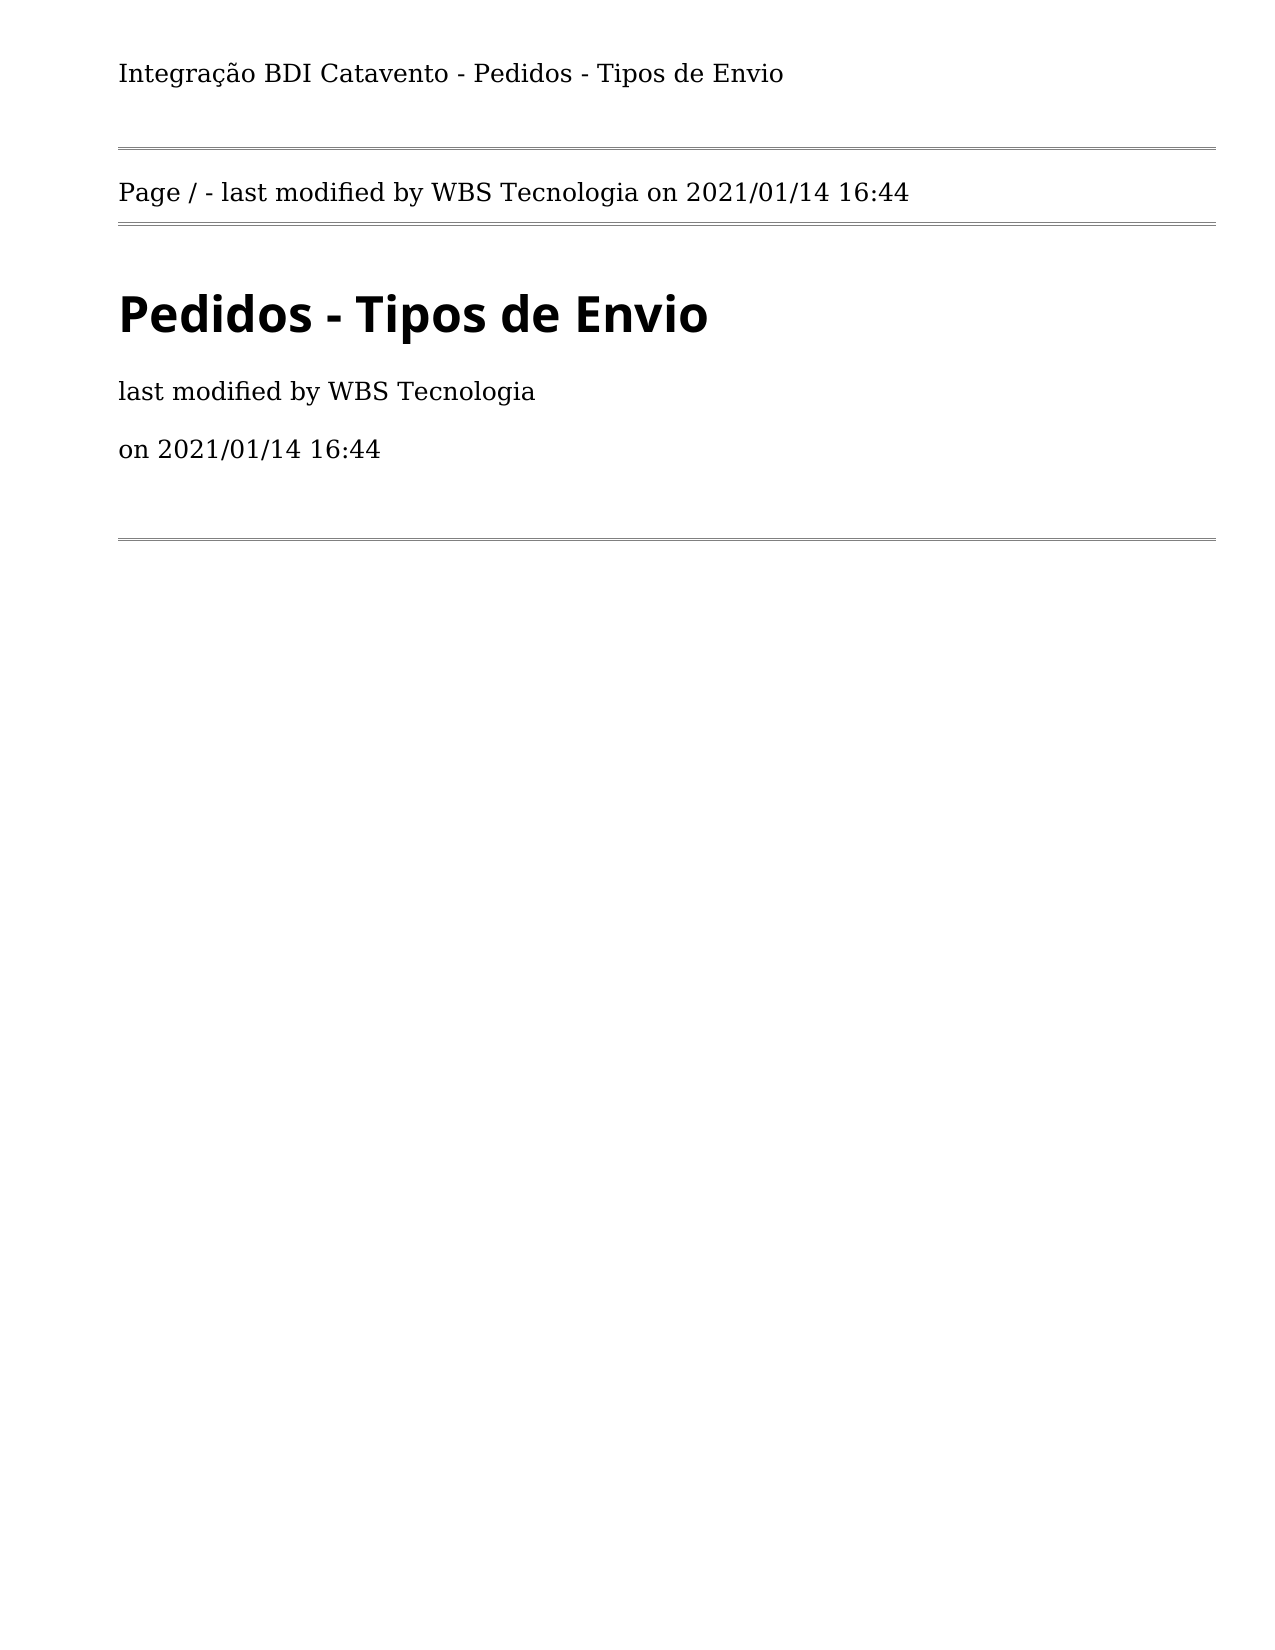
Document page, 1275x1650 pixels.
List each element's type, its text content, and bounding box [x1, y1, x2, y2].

text Page / - last modified by WBS Tecnologia on 2021/01/14 16:44 [118, 179, 1216, 208]
text last modified by WBS Tecnologia [118, 377, 1216, 406]
text on 2021/01/14 16:44 [118, 435, 1216, 464]
text Integração BDI Catavento - Pedidos - Tipos de Envio [118, 59, 1216, 88]
subtitle Pedidos - Tipos de Envio [118, 279, 1216, 347]
